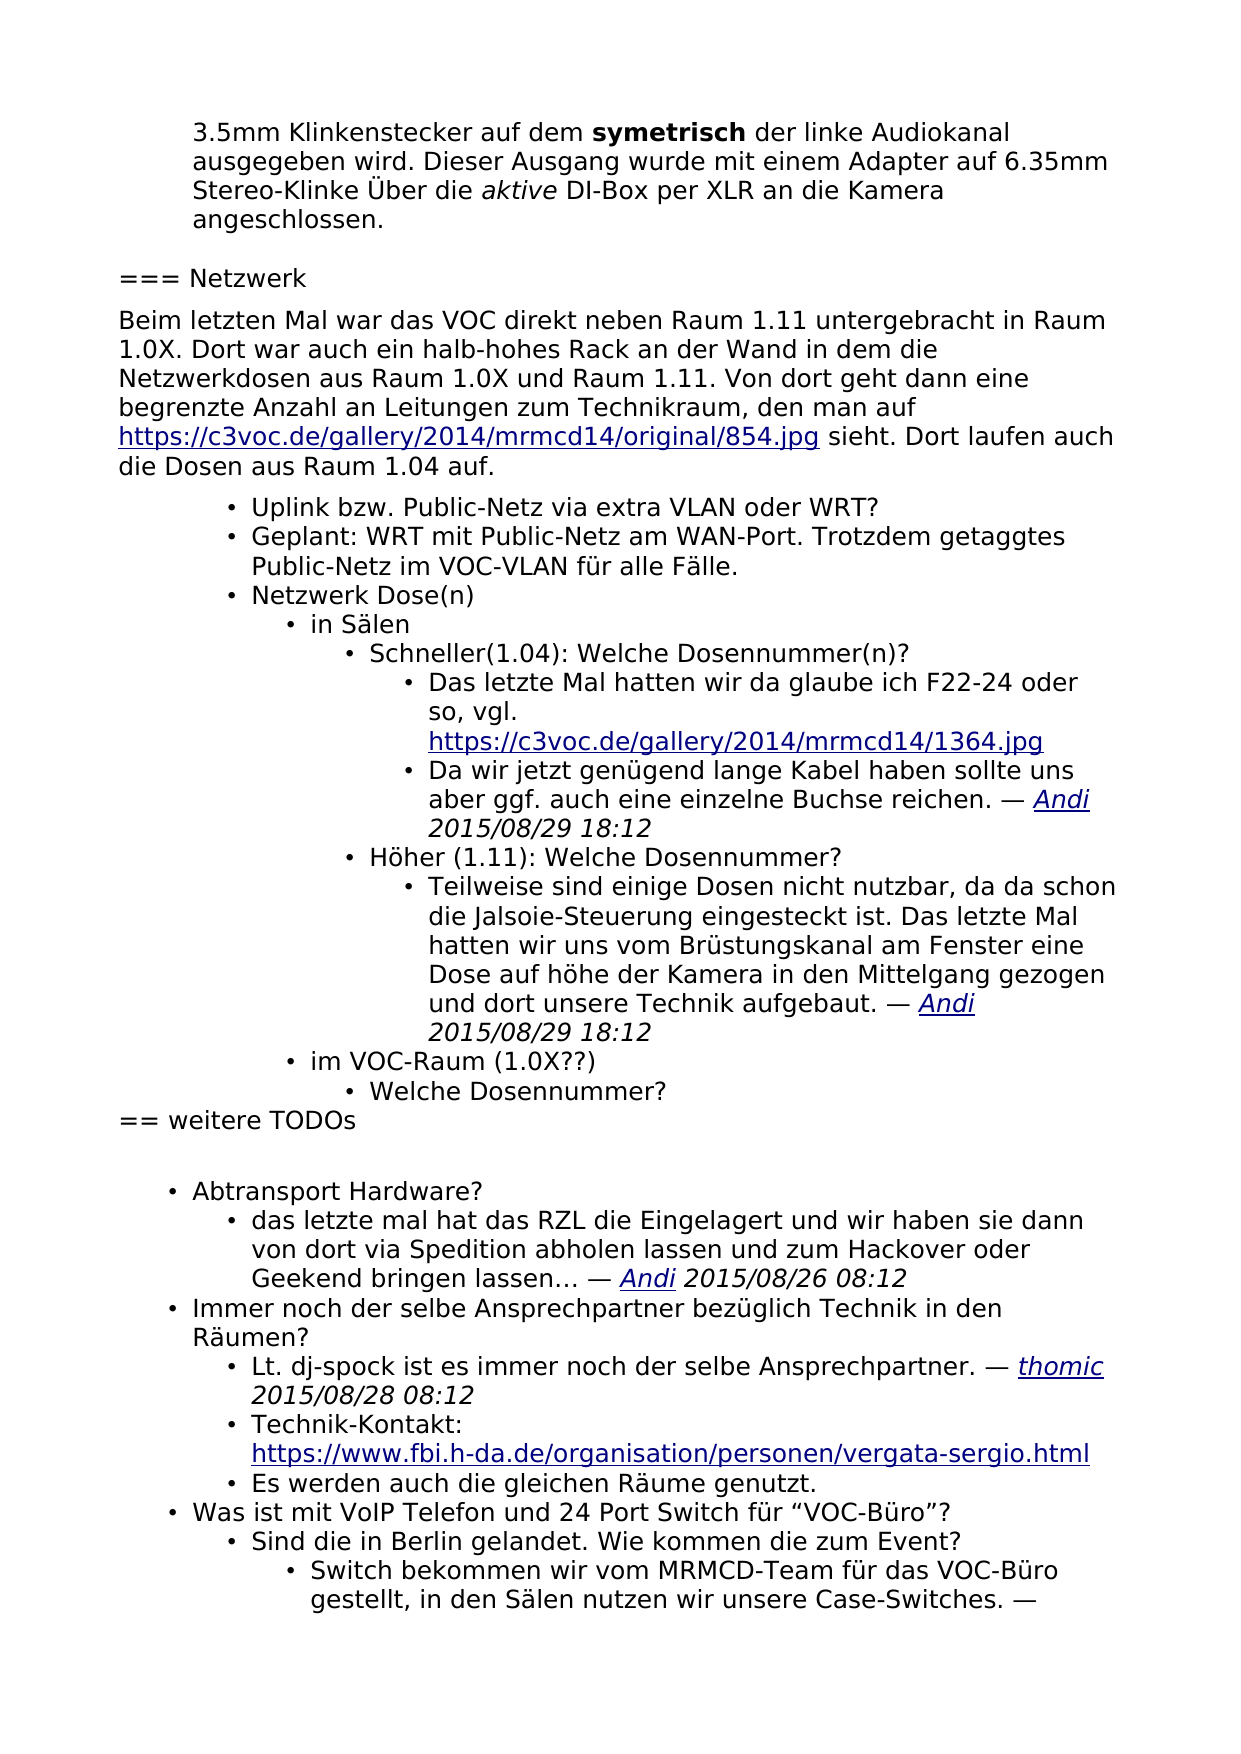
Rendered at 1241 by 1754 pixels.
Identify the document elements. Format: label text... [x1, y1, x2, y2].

list Schneller(1.04): Welche Dosennummer(n)? [354, 639, 1122, 668]
list Netzwerk Dose(n) [236, 581, 1122, 610]
list Da wir jetzt genügend lange Kabel haben sollte uns aber ggf. auch eine einzelne Buchse reichen. — Andi 2015/08/29 18:12 [413, 756, 1122, 843]
list Sind die in Berlin gelandet. Wie kommen die zum Event? [236, 1527, 1122, 1556]
list 3.5mm Klinkenstecker auf dem symetrisch der linke Audiokanal ausgegeben wird. Dieser Ausgang wurde mit einem Adapter auf 6.35mm Stereo-Klinke Über die aktive DI-Box per XLR an die Kamera angeschlossen. [177, 118, 1122, 235]
text == weitere TODOs [118, 1106, 1122, 1135]
list in Sälen [295, 610, 1122, 639]
list Höher (1.11): Welche Dosennummer? [354, 843, 1122, 873]
list Was ist mit VoIP Telefon und 24 Port Switch für “VOC-Büro”? [177, 1498, 1122, 1527]
list Switch bekommen wir vom MRMCD-Team für das VOC-Büro gestellt, in den Sälen nutzen wir unsere Case-Switches. — [295, 1556, 1122, 1614]
text === Netzwerk [118, 264, 1122, 293]
list im VOC-Raum (1.0X??) [295, 1048, 1122, 1077]
list Lt. dj-spock ist es immer noch der selbe Ansprechpartner. — thomic 2015/08/28 08:12 [236, 1352, 1122, 1410]
text Beim letzten Mal war das VOC direkt neben Raum 1.11 untergebracht in Raum 1.0X. Dort war auch ein halb-hohes Rack an der Wand in dem die Netzwerkdosen aus Raum 1.0X und Raum 1.11. Von dort geht dann eine begrenzte Anzahl an Leitungen zum Technikraum, den man auf https://c3voc.de/gallery/2014/mrmcd14/original/854.jpg sieht. Dort laufen auch die Dosen aus Raum 1.04 auf. [118, 306, 1122, 481]
list Abtransport Hardware? [177, 1177, 1122, 1206]
list Uplink bzw. Public-Netz via extra VLAN oder WRT? [236, 493, 1122, 523]
list Es werden auch die gleichen Räume genutzt. [236, 1469, 1122, 1498]
list Immer noch der selbe Ansprechpartner bezüglich Technik in den Räumen? [177, 1294, 1122, 1352]
list das letzte mal hat das RZL die Eingelagert und wir haben sie dann von dort via Spedition abholen lassen und zum Hackover oder Geekend bringen lassen… — Andi 2015/08/26 08:12 [236, 1206, 1122, 1294]
list Teilweise sind einige Dosen nicht nutzbar, da da schon die Jalsoie-Steuerung eingesteckt ist. Das letzte Mal hatten wir uns vom Brüstungskanal am Fenster eine Dose auf höhe der Kamera in den Mittelgang gezogen und dort unsere Technik aufgebaut. — Andi 2015/08/29 18:12 [413, 873, 1122, 1048]
list Welche Dosennummer? [354, 1077, 1122, 1106]
list Technik-Kontakt: https://www.fbi.h-da.de/organisation/personen/vergata-sergio.html [236, 1410, 1122, 1469]
list Geplant: WRT mit Public-Netz am WAN-Port. Trotzdem getaggtes Public-Netz im VOC-VLAN für alle Fälle. [236, 523, 1122, 581]
list Das letzte Mal hatten wir da glaube ich F22-24 oder so, vgl. https://c3voc.de/gallery/2014/mrmcd14/1364.jpg [413, 668, 1122, 756]
